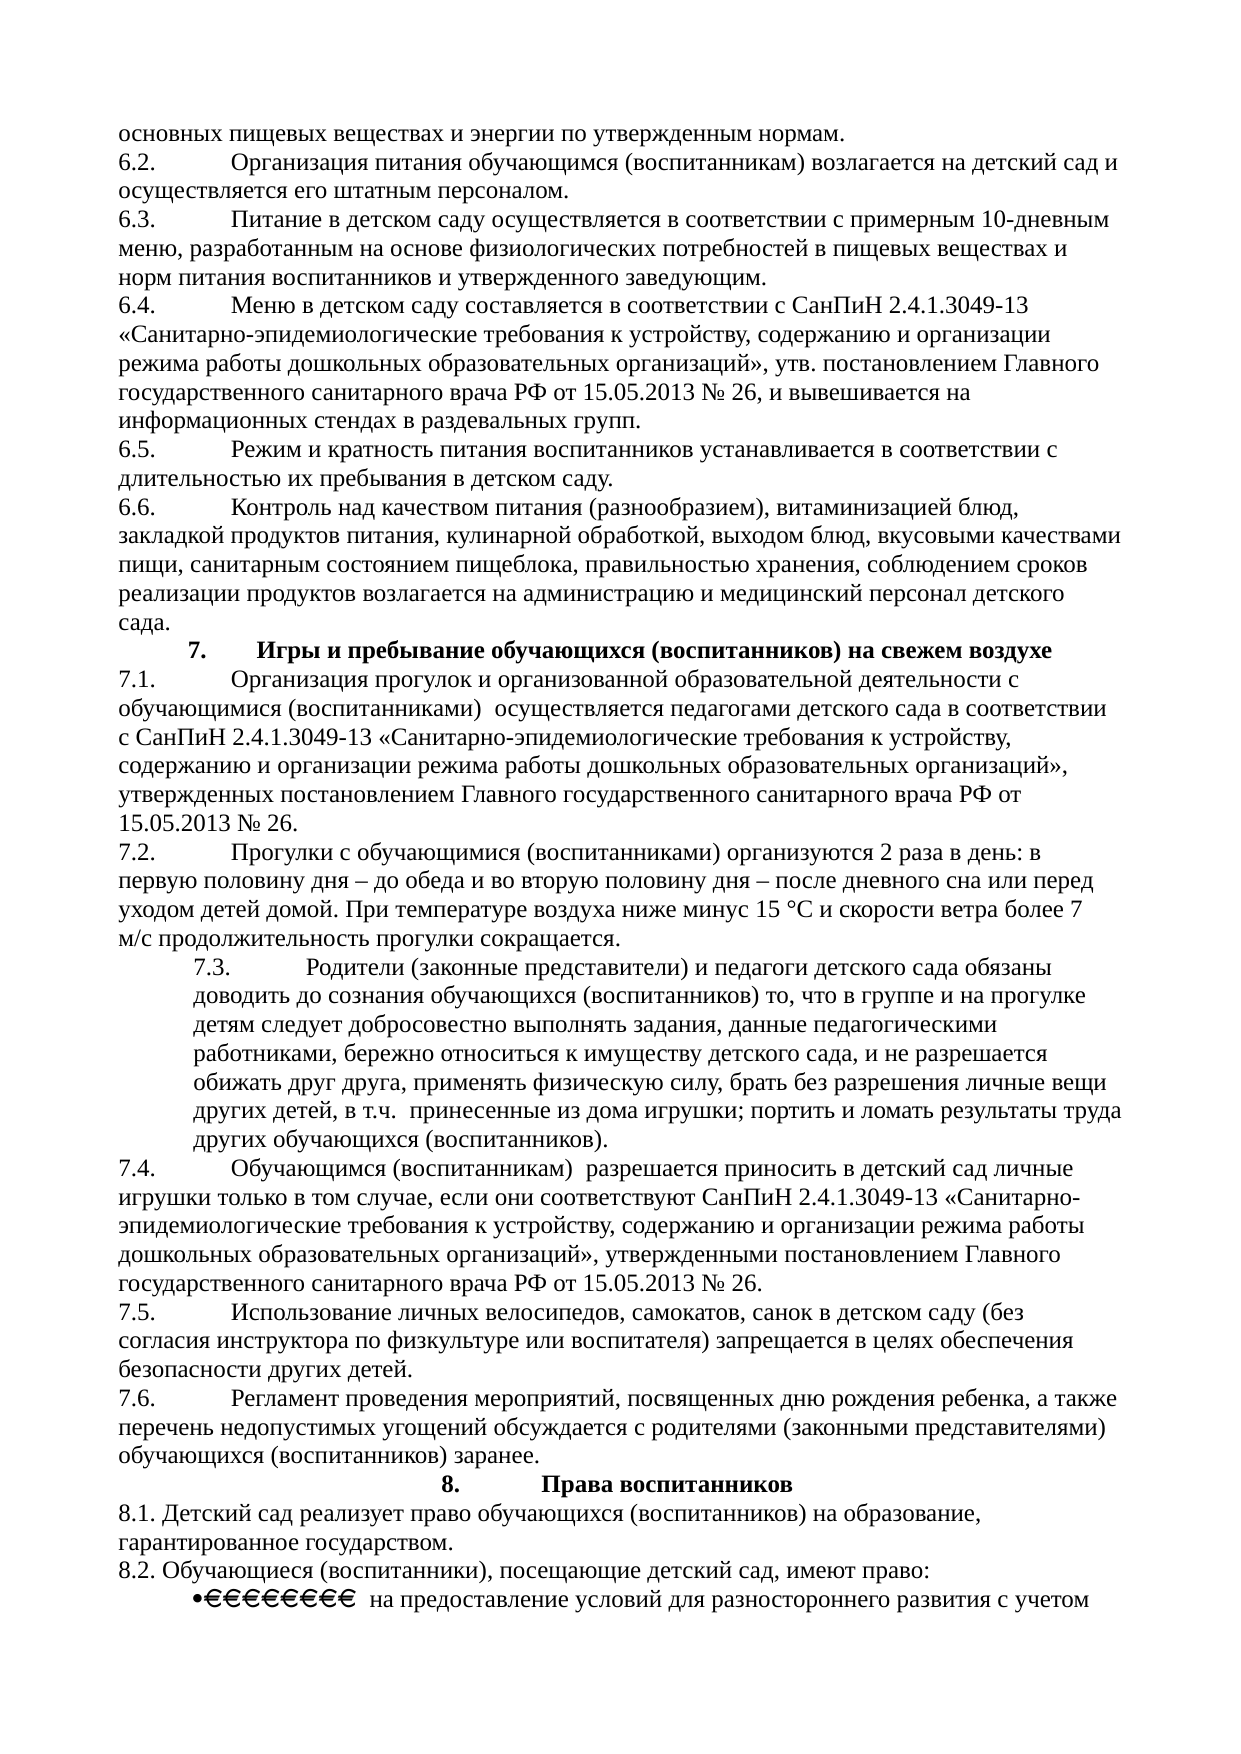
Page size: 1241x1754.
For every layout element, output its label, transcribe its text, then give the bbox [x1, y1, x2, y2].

text 7. Игры и пребывание обучающихся (воспитанников) на свежем воздухе [118, 636, 1122, 664]
text основных пищевых веществах и энергии по утвержденным нормам. [118, 118, 1122, 147]
text 8.1. Детский сад реализует право обучающихся (воспитанников) на образование, гарантированное государством. [118, 1498, 1122, 1556]
text 7.1. Организация прогулок и организованной образовательной деятельности с обучающимися (воспитанниками) осуществляется педагогами детского сада в соответствии с СанПиН 2.4.1.3049-13 «Санитарно-эпидемиологические требования к устройству, содержанию и организации режима работы дошкольных образовательных организаций», утвержденных постановлением Главного государственного санитарного врача РФ от 15.05.2013 № 26. [118, 664, 1122, 837]
text 7.2. Прогулки с обучающимися (воспитанниками) организуются 2 раза в день: в первую половину дня – до обеда и во вторую половину дня – после дневного сна или перед уходом детей домой. При температуре воздуха ниже минус 15 °С и скорости ветра более 7 м/с продолжительность прогулки сокращается. [118, 837, 1122, 952]
text 7.6. Регламент проведения мероприятий, посвященных дню рождения ребенка, а также перечень недопустимых угощений обсуждается с родителями (законными представителями) обучающихся (воспитанников) заранее. [118, 1383, 1122, 1469]
text 6.3. Питание в детском саду осуществляется в соответствии с примерным 10-дневным меню, разработанным на основе физиологических потребностей в пищевых веществах и норм питания воспитанников и утвержденного заведующим. [118, 204, 1122, 291]
text 6.2. Организация питания обучающимся (воспитанникам) возлагается на детский сад и осуществляется его штатным персоналом. [118, 147, 1122, 204]
text 7.5. Использование личных велосипедов, самокатов, санок в детском саду (без согласия инструктора по физкультуре или воспитателя) запрещается в целях обеспечения безопасности других детей. [118, 1297, 1122, 1383]
text · на предоставление условий для разностороннего развития с учетом [193, 1584, 1122, 1613]
text 8.2. Обучающиеся (воспитанники), посещающие детский сад, имеют право: [118, 1556, 1122, 1584]
text 6.6. Контроль над качеством питания (разнообразием), витаминизацией блюд, закладкой продуктов питания, кулинарной обработкой, выходом блюд, вкусовыми качествами пищи, санитарным состоянием пищеблока, правильностью хранения, соблюдением сроков реализации продуктов возлагается на администрацию и медицинский персонал детского сада. [118, 492, 1122, 636]
text 6.5. Режим и кратность питания воспитанников устанавливается в соответствии с длительностью их пребывания в детском саду. [118, 434, 1122, 492]
text 8. Права воспитанников [118, 1469, 1122, 1498]
text 7.4. Обучающимся (воспитанникам) разрешается приносить в детский сад личные игрушки только в том случае, если они соответствуют СанПиН 2.4.1.3049-13 «Санитарно-эпидемиологические требования к устройству, содержанию и организации режима работы дошкольных образовательных организаций», утвержденными постановлением Главного государственного санитарного врача РФ от 15.05.2013 № 26. [118, 1153, 1122, 1297]
text 6.4. Меню в детском саду составляется в соответствии с СанПиН 2.4.1.3049-13 «Санитарно-эпидемиологические требования к устройству, содержанию и организации режима работы дошкольных образовательных организаций», утв. постановлением Главного государственного санитарного врача РФ от 15.05.2013 № 26, и вывешивается на информационных стендах в раздевальных групп. [118, 291, 1122, 434]
text 7.3. Родители (законные представители) и педагоги детского сада обязаны доводить до сознания обучающихся (воспитанников) то, что в группе и на прогулке детям следует добросовестно выполнять задания, данные педагогическими работниками, бережно относиться к имуществу детского сада, и не разрешается обижать друг друга, применять физическую силу, брать без разрешения личные вещи других детей, в т.ч. принесенные из дома игрушки; портить и ломать результаты труда других обучающихся (воспитанников). [193, 952, 1122, 1153]
